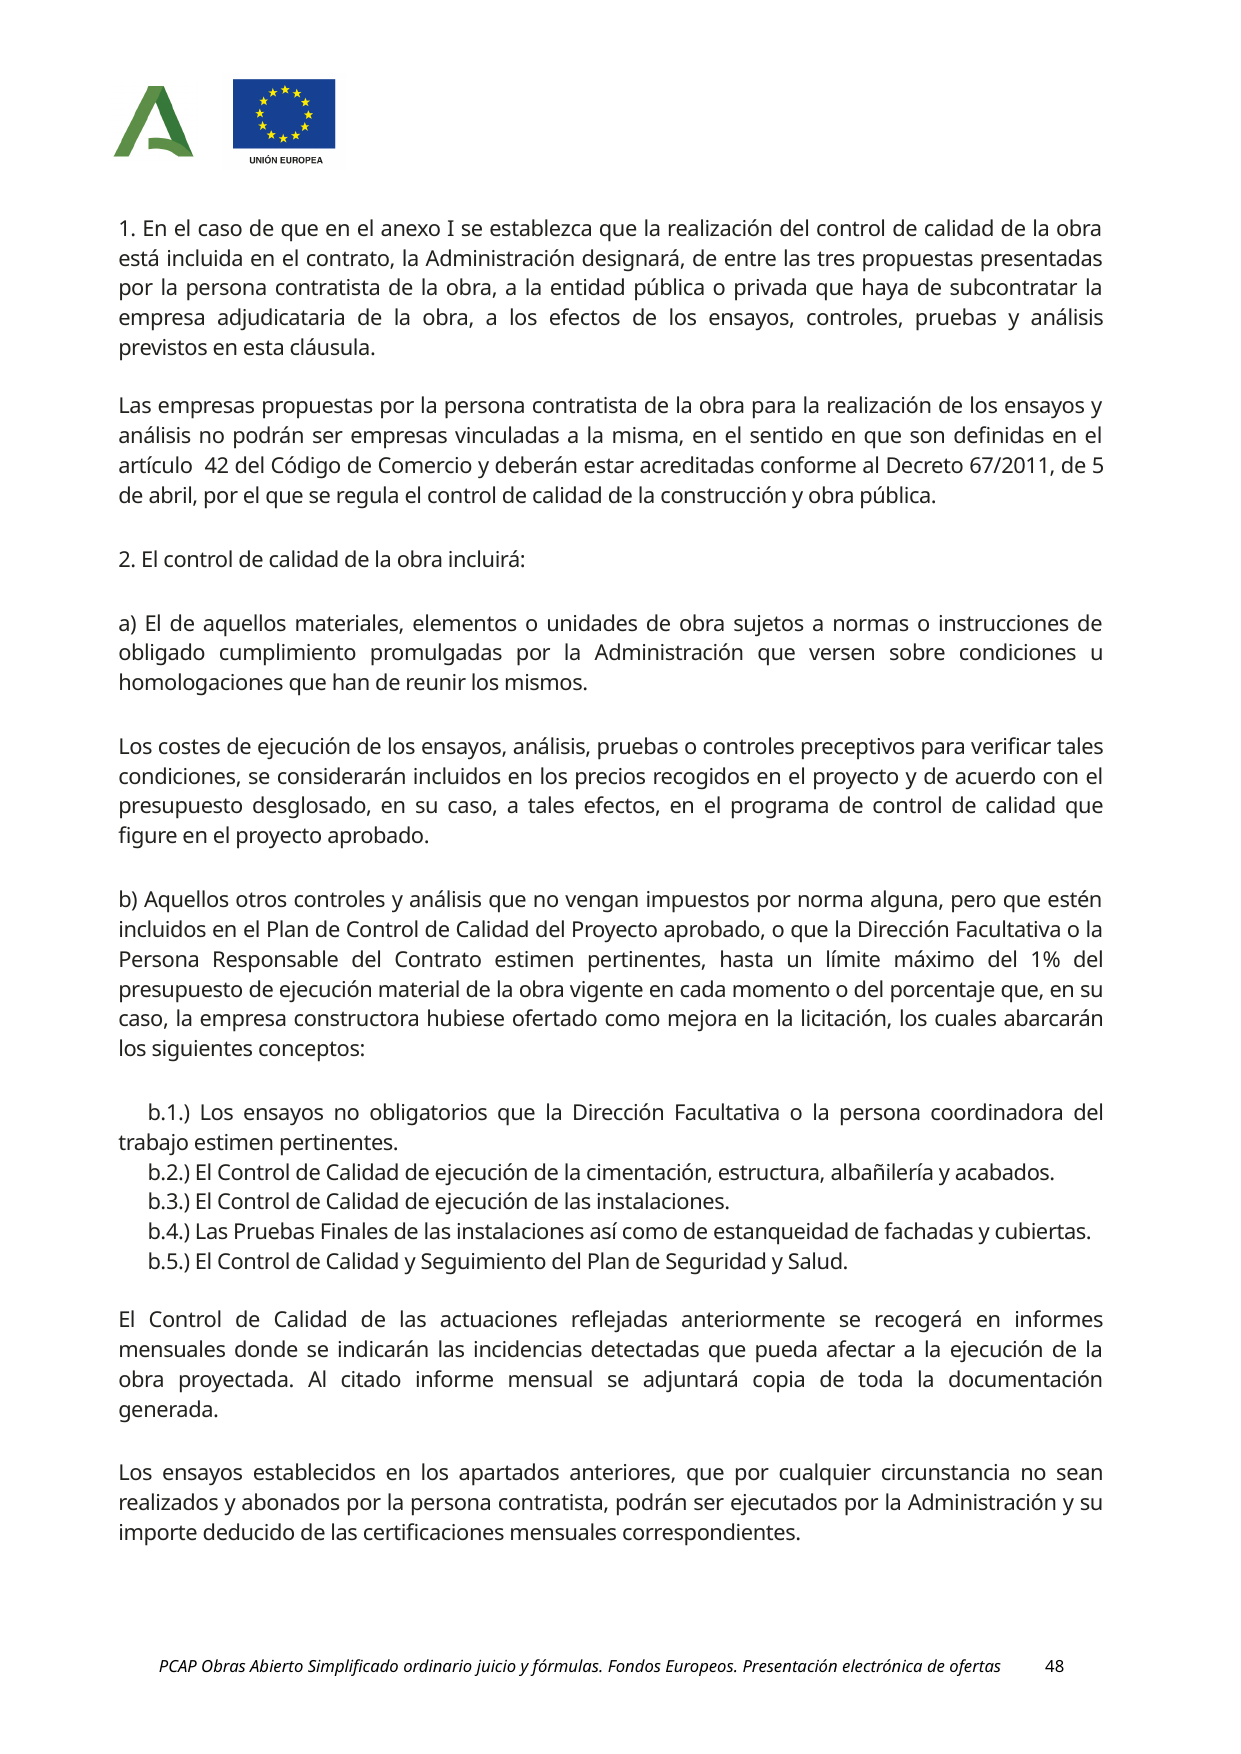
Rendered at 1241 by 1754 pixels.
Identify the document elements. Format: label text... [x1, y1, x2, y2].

text Las empresas propuestas por la persona contratista de la obra para la realización de los ensayos y análisis no podrán ser empresas vinculadas a la misma, en el sentido en que son definidas en el artículo 42 del Código de Comercio y deberán estar acreditadas conforme al Decreto 67/2011, de 5 de abril, por el que se regula el control de calidad de la construcción y obra pública. [118, 390, 1104, 509]
text b.2.) El Control de Calidad de ejecución de la cimentación, estructura, albañilería y acabados. [118, 1157, 1104, 1186]
text El Control de Calidad de las actuaciones reflejadas anteriormente se recogerá en informes mensuales donde se indicarán las incidencias detectadas que pueda afectar a la ejecución de la obra proyectada. Al citado informe mensual se adjuntará copia de toda la documentación generada. [118, 1304, 1104, 1423]
picture [109, 81, 198, 161]
text b.3.) El Control de Calidad de ejecución de las instalaciones. [118, 1186, 1104, 1216]
text b.4.) Las Pruebas Finales de las instalaciones así como de estanqueidad de fachadas y cubiertas. [118, 1216, 1104, 1246]
text b) Aquellos otros controles y análisis que no vengan impuestos por norma alguna, pero que estén incluidos en el Plan de Control de Calidad del Proyecto aprobado, o que la Dirección Facultativa o la Persona Responsable del Contrato estimen pertinentes, hasta un límite máximo del 1% del presupuesto de ejecución material de la obra vigente en cada momento o del porcentaje que, en su caso, la empresa constructora hubiese ofertado como mejora en la licitación, los cuales abarcarán los siguientes conceptos: [118, 884, 1104, 1063]
text a) El de aquellos materiales, elementos o unidades de obra sujetos a normas o instrucciones de obligado cumplimiento promulgadas por la Administración que versen sobre condiciones u homologaciones que han de reunir los mismos. [118, 607, 1104, 697]
text b.1.) Los ensayos no obligatorios que la Dirección Facultativa o la persona coordinadora del trabajo estimen pertinentes. [118, 1097, 1104, 1157]
text Los costes de ejecución de los ensayos, análisis, pruebas o controles preceptivos para verificar tales condiciones, se considerarán incluidos en los precios recogidos en el proyecto y de acuerdo con el presupuesto desglosado, en su caso, a tales efectos, en el programa de control de calidad que figure en el proyecto aprobado. [118, 731, 1104, 850]
picture [221, 73, 347, 171]
text b.5.) El Control de Calidad y Seguimiento del Plan de Seguridad y Salud. [118, 1246, 1104, 1276]
text Los ensayos establecidos en los apartados anteriores, que por cualquier circunstancia no sean realizados y abonados por la persona contratista, podrán ser ejecutados por la Administración y su importe deducido de las certificaciones mensuales correspondientes. [118, 1457, 1104, 1547]
text 1. En el caso de que en el anexo I se establezca que la realización del control de calidad de la obra está incluida en el contrato, la Administración designará, de entre las tres propuestas presentadas por la persona contratista de la obra, a la entidad pública o privada que haya de subcontratar la empresa adjudicataria de la obra, a los efectos de los ensayos, controles, pruebas y análisis previstos en esta cláusula. [118, 213, 1104, 362]
text 2. El control de calidad de la obra incluirá: [118, 544, 1104, 573]
